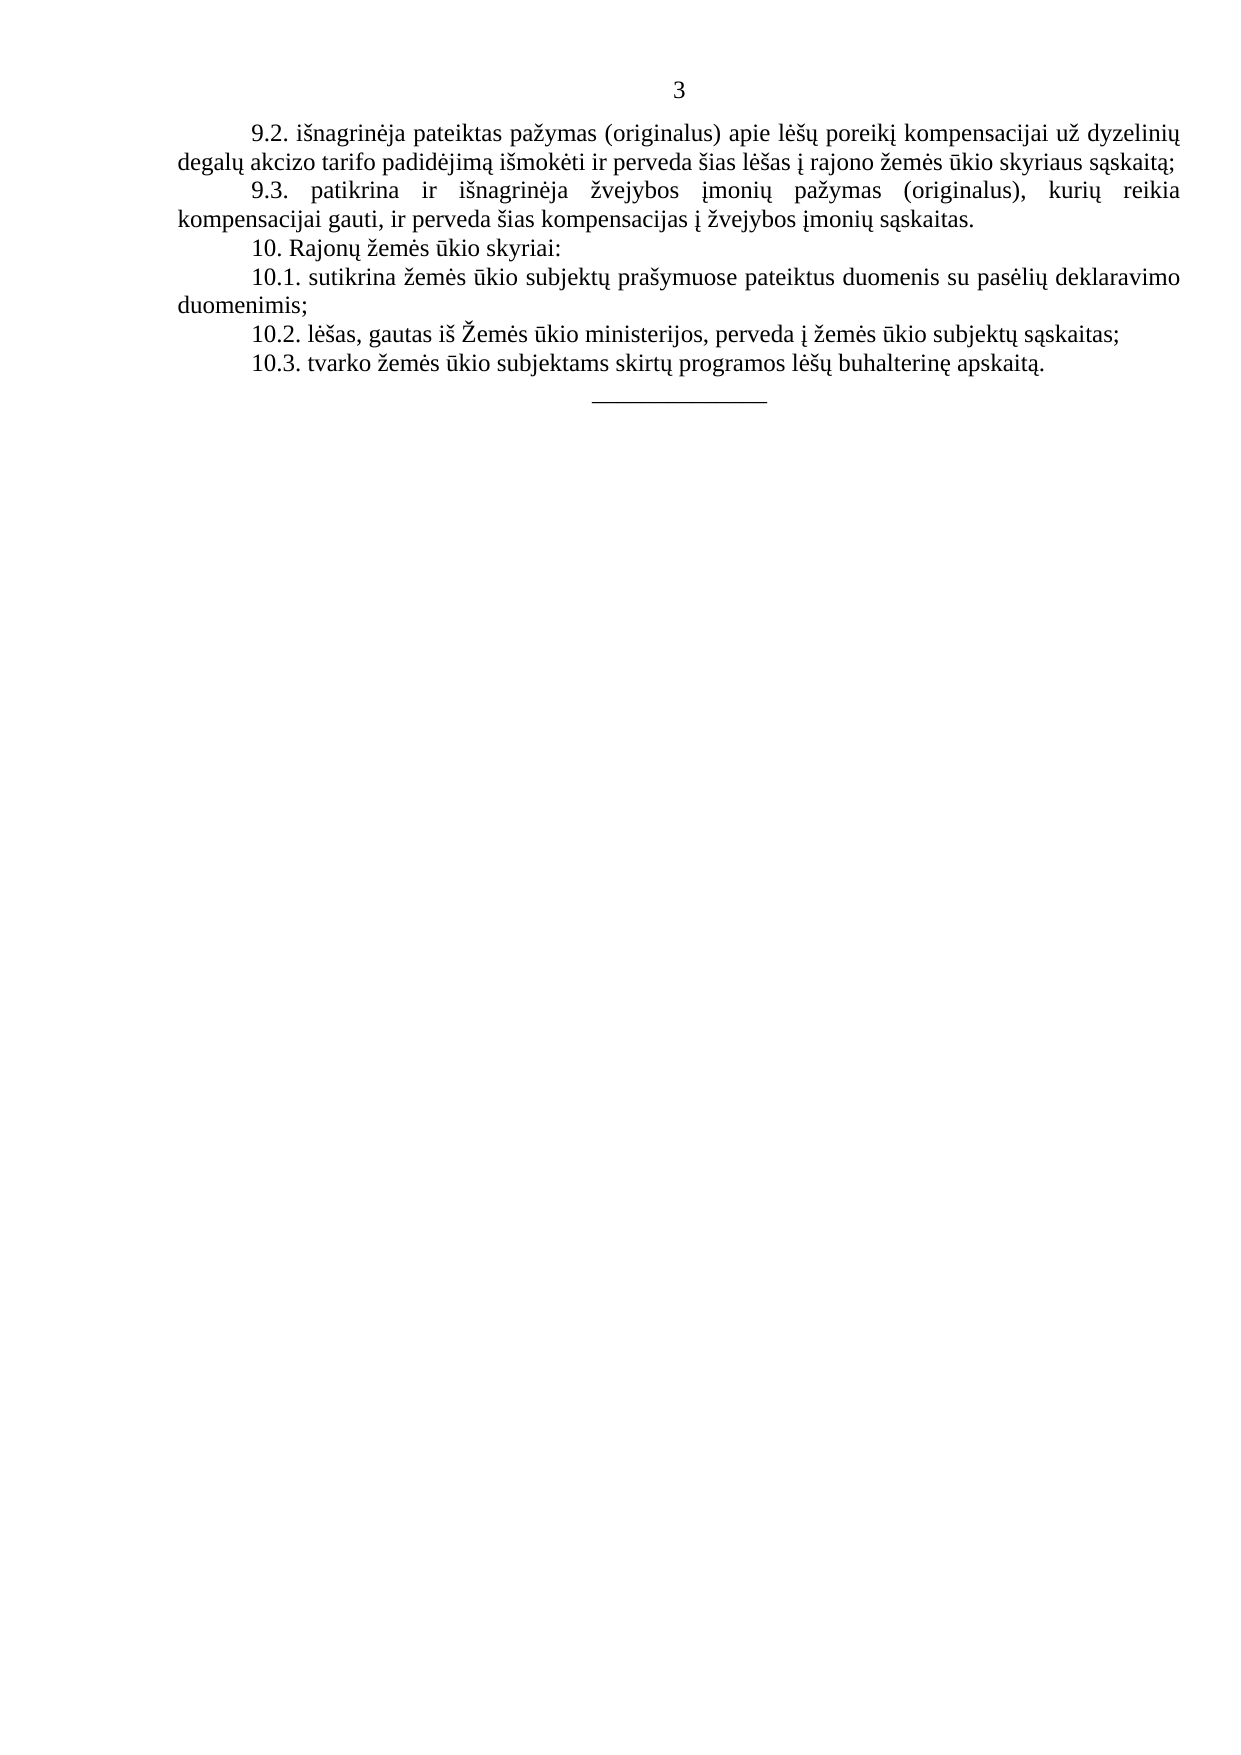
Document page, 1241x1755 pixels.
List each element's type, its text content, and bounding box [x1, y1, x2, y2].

text 9.3. patikrina ir išnagrinėja žvejybos įmonių pažymas (originalus), kurių reikia kompensacijai gauti, ir perveda šias kompensacijas į žvejybos įmonių sąskaitas. [177, 176, 1181, 233]
text 10.3. tvarko žemės ūkio subjektams skirtų programos lėšų buhalterinę apskaitą. [177, 348, 1181, 377]
text 10.2. lėšas, gautas iš Žemės ūkio ministerijos, perveda į žemės ūkio subjektų sąskaitas; [177, 319, 1181, 348]
text 10. Rajonų žemės ūkio skyriai: [177, 233, 1181, 262]
text ______________ [177, 377, 1181, 406]
text 10.1. sutikrina žemės ūkio subjektų prašymuose pateiktus duomenis su pasėlių deklaravimo duomenimis; [177, 262, 1181, 319]
text 9.2. išnagrinėja pateiktas pažymas (originalus) apie lėšų poreikį kompensacijai už dyzelinių degalų akcizo tarifo padidėjimą išmokėti ir perveda šias lėšas į rajono žemės ūkio skyriaus sąskaitą; [177, 118, 1181, 176]
